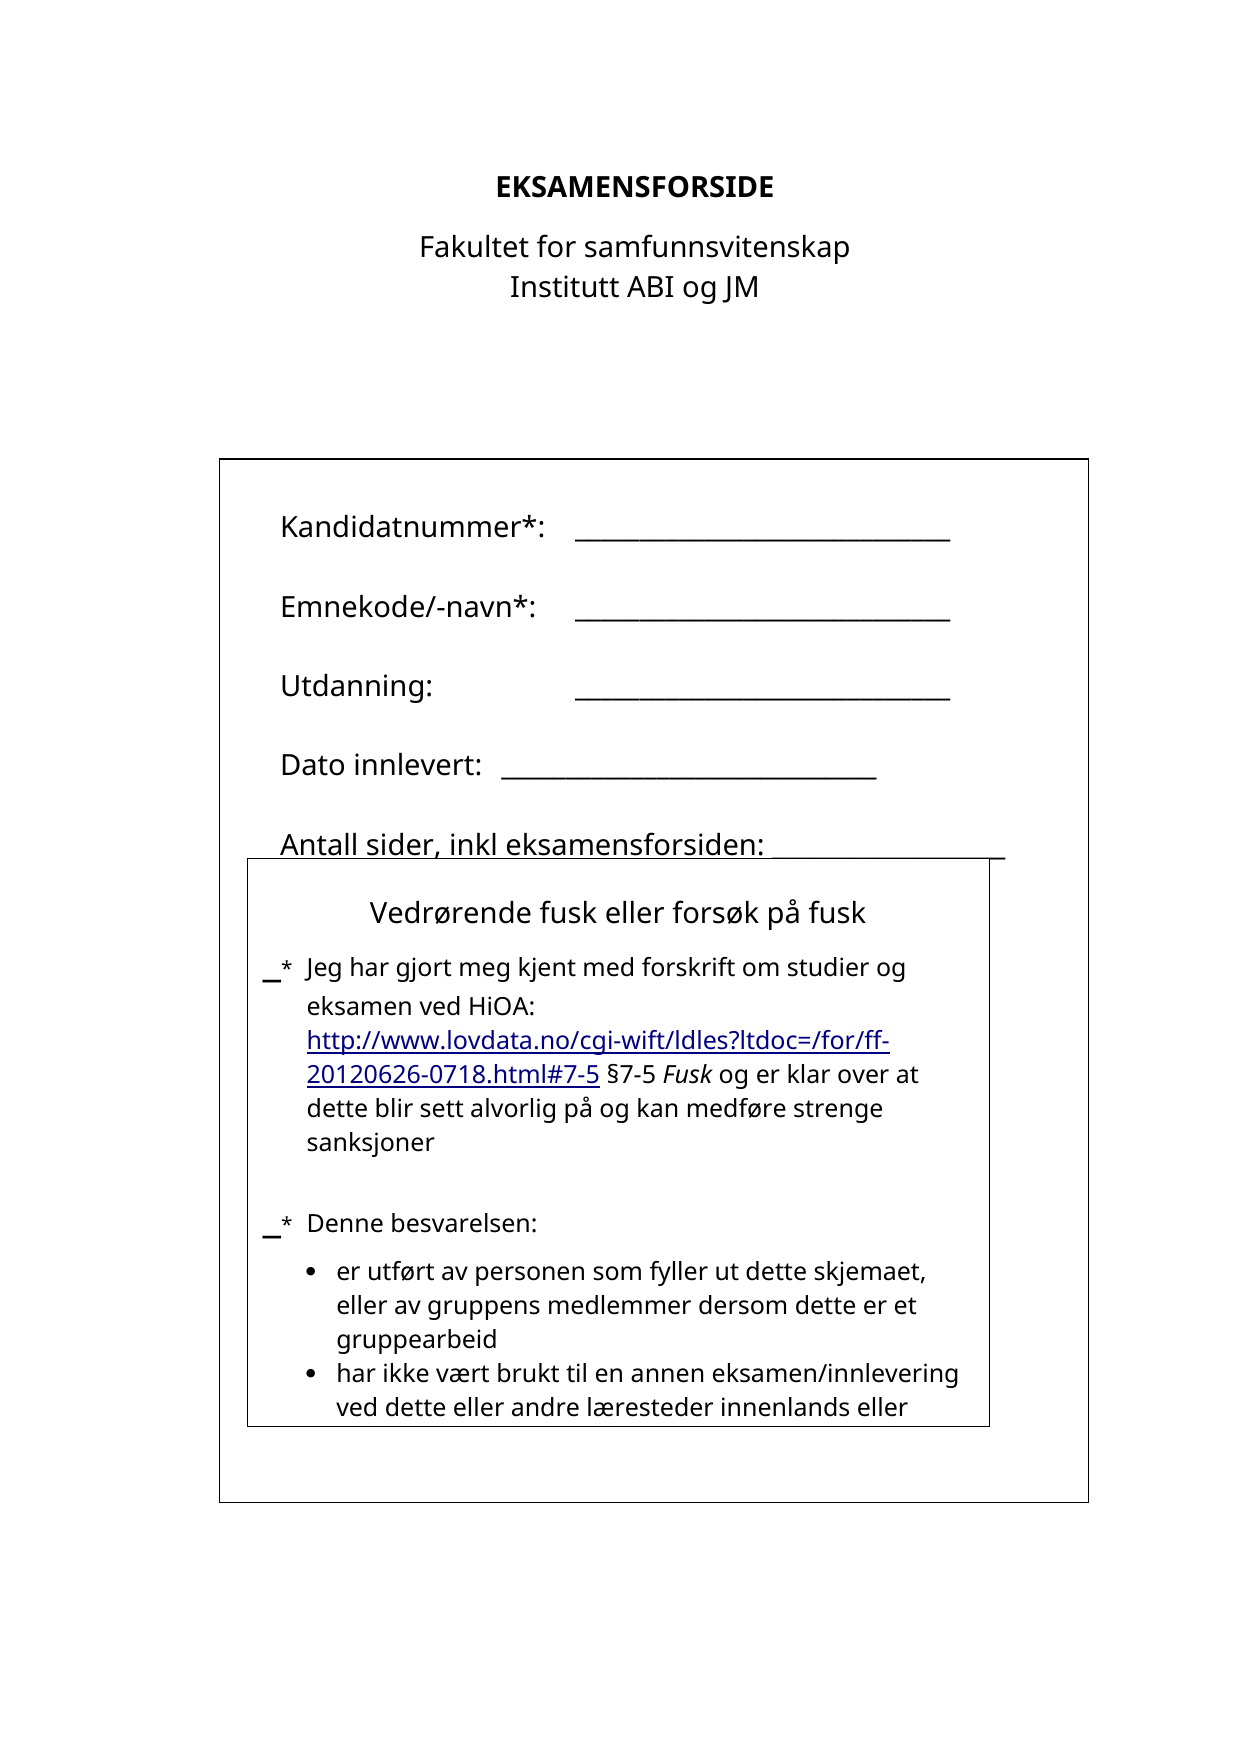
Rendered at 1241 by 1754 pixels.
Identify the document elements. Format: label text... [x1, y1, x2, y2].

text Kandidatnummer*: _____________________________ [280, 507, 1073, 546]
text Vedrørende fusk eller forsøk på fusk [248, 892, 988, 932]
text Antall sider, inkl eksamensforsiden: __________________ [280, 824, 1073, 864]
subtitle Eksamensforside [148, 166, 1122, 206]
text Emnekode/-navn*: _____________________________ [280, 586, 1073, 626]
text Utdanning: _____________________________ [280, 665, 1073, 705]
text _* Jeg har gjort meg kjent med forskrift om studier og eksamen ved HiOA: http://www.lovdata.no/cgi-wift/ldles?ltdoc=/for/ff-20120626-0718.html#7-5 §7-5 Fusk og er klar over at dette blir sett alvorlig på og kan medføre strenge sanksjoner [262, 932, 963, 1159]
list er utført av personen som fyller ut dette skjemaet, eller av gruppens medlemmer dersom dette er et gruppearbeid [306, 1253, 963, 1356]
text _* Denne besvarelsen: [262, 1188, 940, 1245]
text Dato innlevert: _____________________________ [280, 745, 1073, 784]
list har ikke vært brukt til en annen eksamen/innlevering ved dette eller andre læresteder innenlands eller utenlands [306, 1356, 963, 1426]
text Fakultet for samfunnsvitenskap Institutt ABI og JM [148, 227, 1122, 306]
